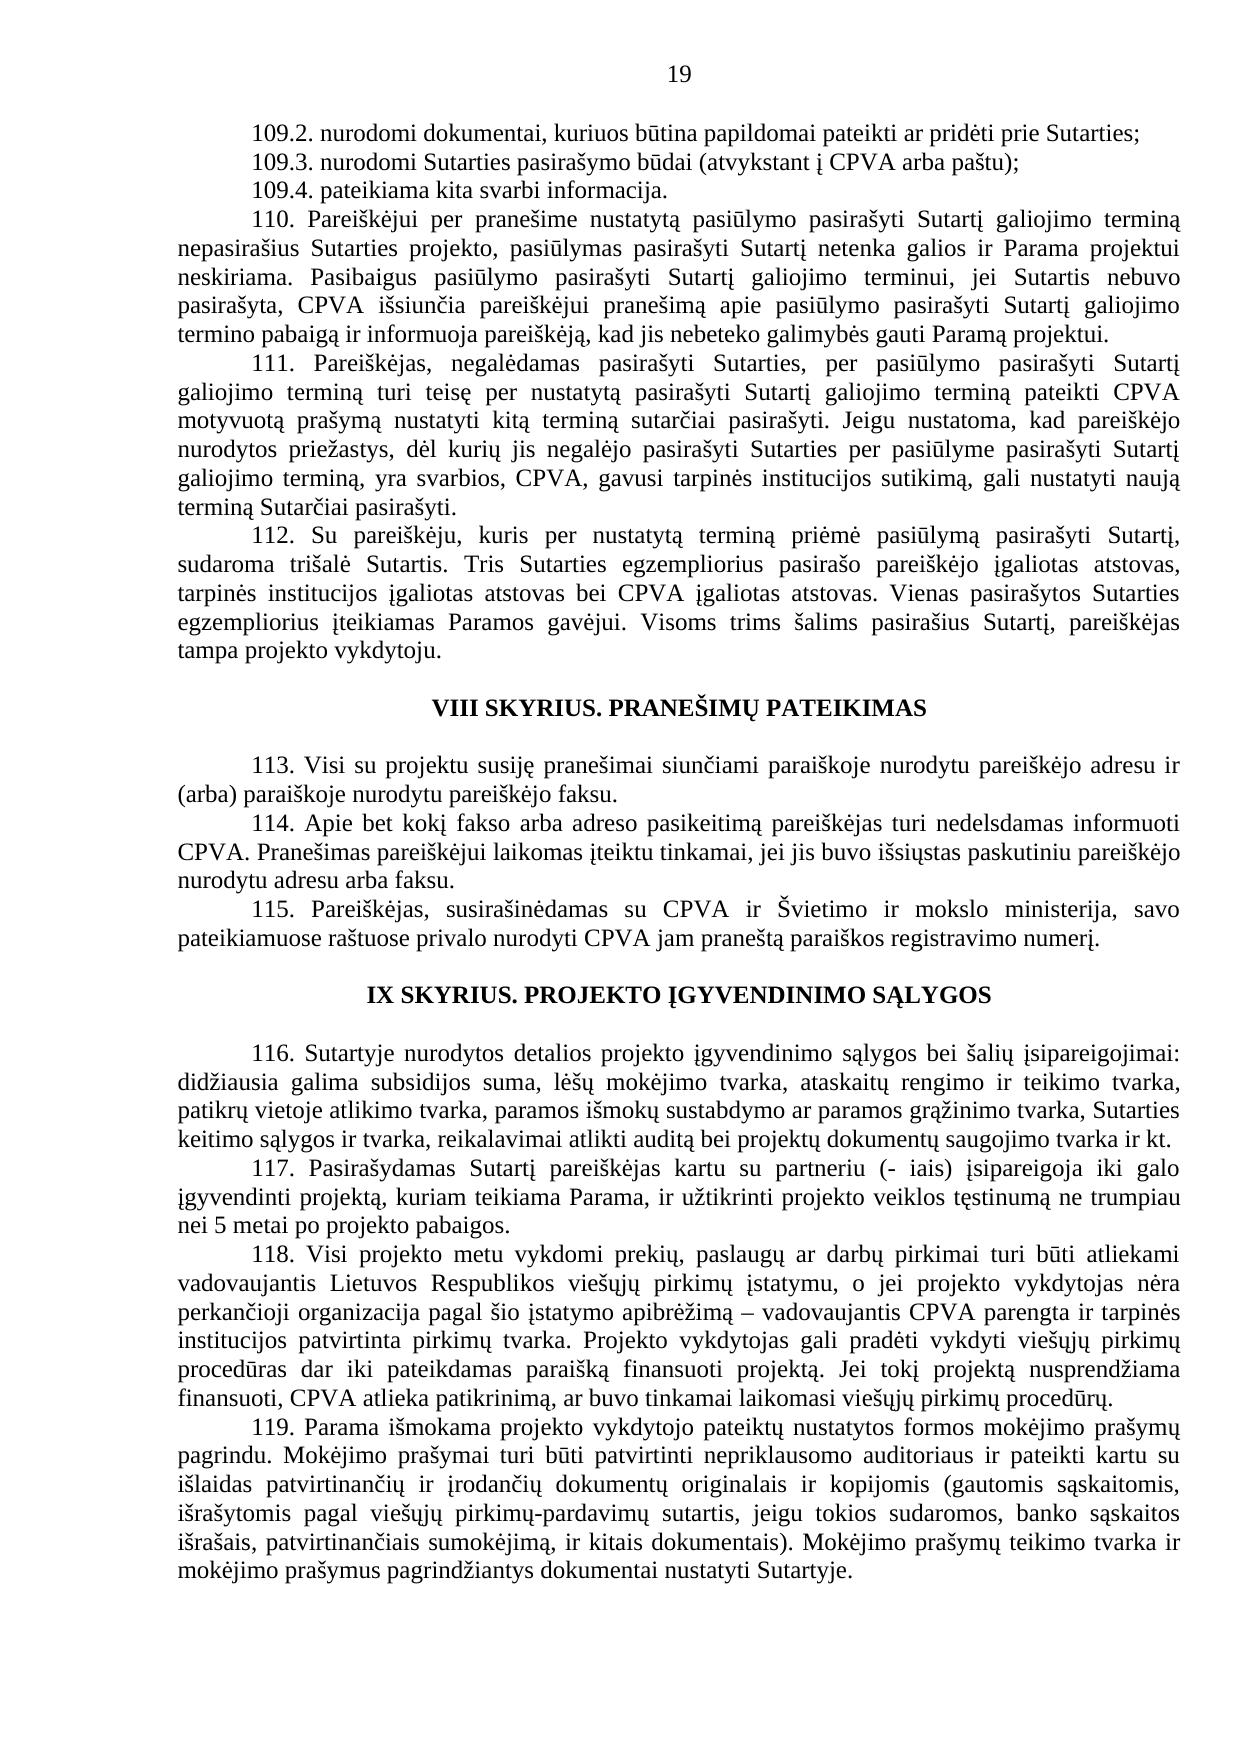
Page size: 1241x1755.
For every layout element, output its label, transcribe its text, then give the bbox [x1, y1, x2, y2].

text 117. Pasirašydamas Sutartį pareiškėjas kartu su partneriu (- iais) įsipareigoja iki galo įgyvendinti projektą, kuriam teikiama Parama, ir užtikrinti projekto veiklos tęstinumą ne trumpiau nei 5 metai po projekto pabaigos. [177, 1153, 1181, 1239]
text 111. Pareiškėjas, negalėdamas pasirašyti Sutarties, per pasiūlymo pasirašyti Sutartį galiojimo terminą turi teisę per nustatytą pasirašyti Sutartį galiojimo terminą pateikti CPVA motyvuotą prašymą nustatyti kitą terminą sutarčiai pasirašyti. Jeigu nustatoma, kad pareiškėjo nurodytos priežastys, dėl kurių jis negalėjo pasirašyti Sutarties per pasiūlyme pasirašyti Sutartį galiojimo terminą, yra svarbios, CPVA, gavusi tarpinės institucijos sutikimą, gali nustatyti naują terminą Sutarčiai pasirašyti. [177, 348, 1181, 521]
text 110. Pareiškėjui per pranešime nustatytą pasiūlymo pasirašyti Sutartį galiojimo terminą nepasirašius Sutarties projekto, pasiūlymas pasirašyti Sutartį netenka galios ir Parama projektui neskiriama. Pasibaigus pasiūlymo pasirašyti Sutartį galiojimo terminui, jei Sutartis nebuvo pasirašyta, CPVA išsiunčia pareiškėjui pranešimą apie pasiūlymo pasirašyti Sutartį galiojimo termino pabaigą ir informuoja pareiškėją, kad jis nebeteko galimybės gauti Paramą projektui. [177, 204, 1181, 348]
text VIII SKYRIUS. PRANEŠIMŲ PATEIKIMAS [177, 693, 1181, 722]
text 109.2. nurodomi dokumentai, kuriuos būtina papildomai pateikti ar pridėti prie Sutarties; [177, 118, 1181, 147]
text 109.4. pateikiama kita svarbi informacija. [177, 176, 1181, 204]
text 115. Pareiškėjas, susirašinėdamas su CPVA ir Švietimo ir mokslo ministerija, savo pateikiamuose raštuose privalo nurodyti CPVA jam praneštą paraiškos registravimo numerį. [177, 894, 1181, 952]
text 109.3. nurodomi Sutarties pasirašymo būdai (atvykstant į CPVA arba paštu); [177, 147, 1181, 176]
text 112. Su pareiškėju, kuris per nustatytą terminą priėmė pasiūlymą pasirašyti Sutartį, sudaroma trišalė Sutartis. Tris Sutarties egzempliorius pasirašo pareiškėjo įgaliotas atstovas, tarpinės institucijos įgaliotas atstovas bei CPVA įgaliotas atstovas. Vienas pasirašytos Sutarties egzempliorius įteikiamas Paramos gavėjui. Visoms trims šalims pasirašius Sutartį, pareiškėjas tampa projekto vykdytoju. [177, 521, 1181, 664]
text IX SKYRIUS. PROJEKTO ĮGYVENDINIMO SĄLYGOS [177, 981, 1181, 1009]
text 114. Apie bet kokį fakso arba adreso pasikeitimą pareiškėjas turi nedelsdamas informuoti CPVA. Pranešimas pareiškėjui laikomas įteiktu tinkamai, jei jis buvo išsiųstas paskutiniu pareiškėjo nurodytu adresu arba faksu. [177, 808, 1181, 894]
text 119. Parama išmokama projekto vykdytojo pateiktų nustatytos formos mokėjimo prašymų pagrindu. Mokėjimo prašymai turi būti patvirtinti nepriklausomo auditoriaus ir pateikti kartu su išlaidas patvirtinančių ir įrodančių dokumentų originalais ir kopijomis (gautomis sąskaitomis, išrašytomis pagal viešųjų pirkimų-pardavimų sutartis, jeigu tokios sudaromos, banko sąskaitos išrašais, patvirtinančiais sumokėjimą, ir kitais dokumentais). Mokėjimo prašymų teikimo tvarka ir mokėjimo prašymus pagrindžiantys dokumentai nustatyti Sutartyje. [177, 1412, 1181, 1584]
text 116. Sutartyje nurodytos detalios projekto įgyvendinimo sąlygos bei šalių įsipareigojimai: didžiausia galima subsidijos suma, lėšų mokėjimo tvarka, ataskaitų rengimo ir teikimo tvarka, patikrų vietoje atlikimo tvarka, paramos išmokų sustabdymo ar paramos grąžinimo tvarka, Sutarties keitimo sąlygos ir tvarka, reikalavimai atlikti auditą bei projektų dokumentų saugojimo tvarka ir kt. [177, 1038, 1181, 1153]
text 113. Visi su projektu susiję pranešimai siunčiami paraiškoje nurodytu pareiškėjo adresu ir (arba) paraiškoje nurodytu pareiškėjo faksu. [177, 751, 1181, 808]
text 118. Visi projekto metu vykdomi prekių, paslaugų ar darbų pirkimai turi būti atliekami vadovaujantis Lietuvos Respublikos viešųjų pirkimų įstatymu, o jei projekto vykdytojas nėra perkančioji organizacija pagal šio įstatymo apibrėžimą – vadovaujantis CPVA parengta ir tarpinės institucijos patvirtinta pirkimų tvarka. Projekto vykdytojas gali pradėti vykdyti viešųjų pirkimų procedūras dar iki pateikdamas paraišką finansuoti projektą. Jei tokį projektą nusprendžiama finansuoti, CPVA atlieka patikrinimą, ar buvo tinkamai laikomasi viešųjų pirkimų procedūrų. [177, 1239, 1181, 1412]
